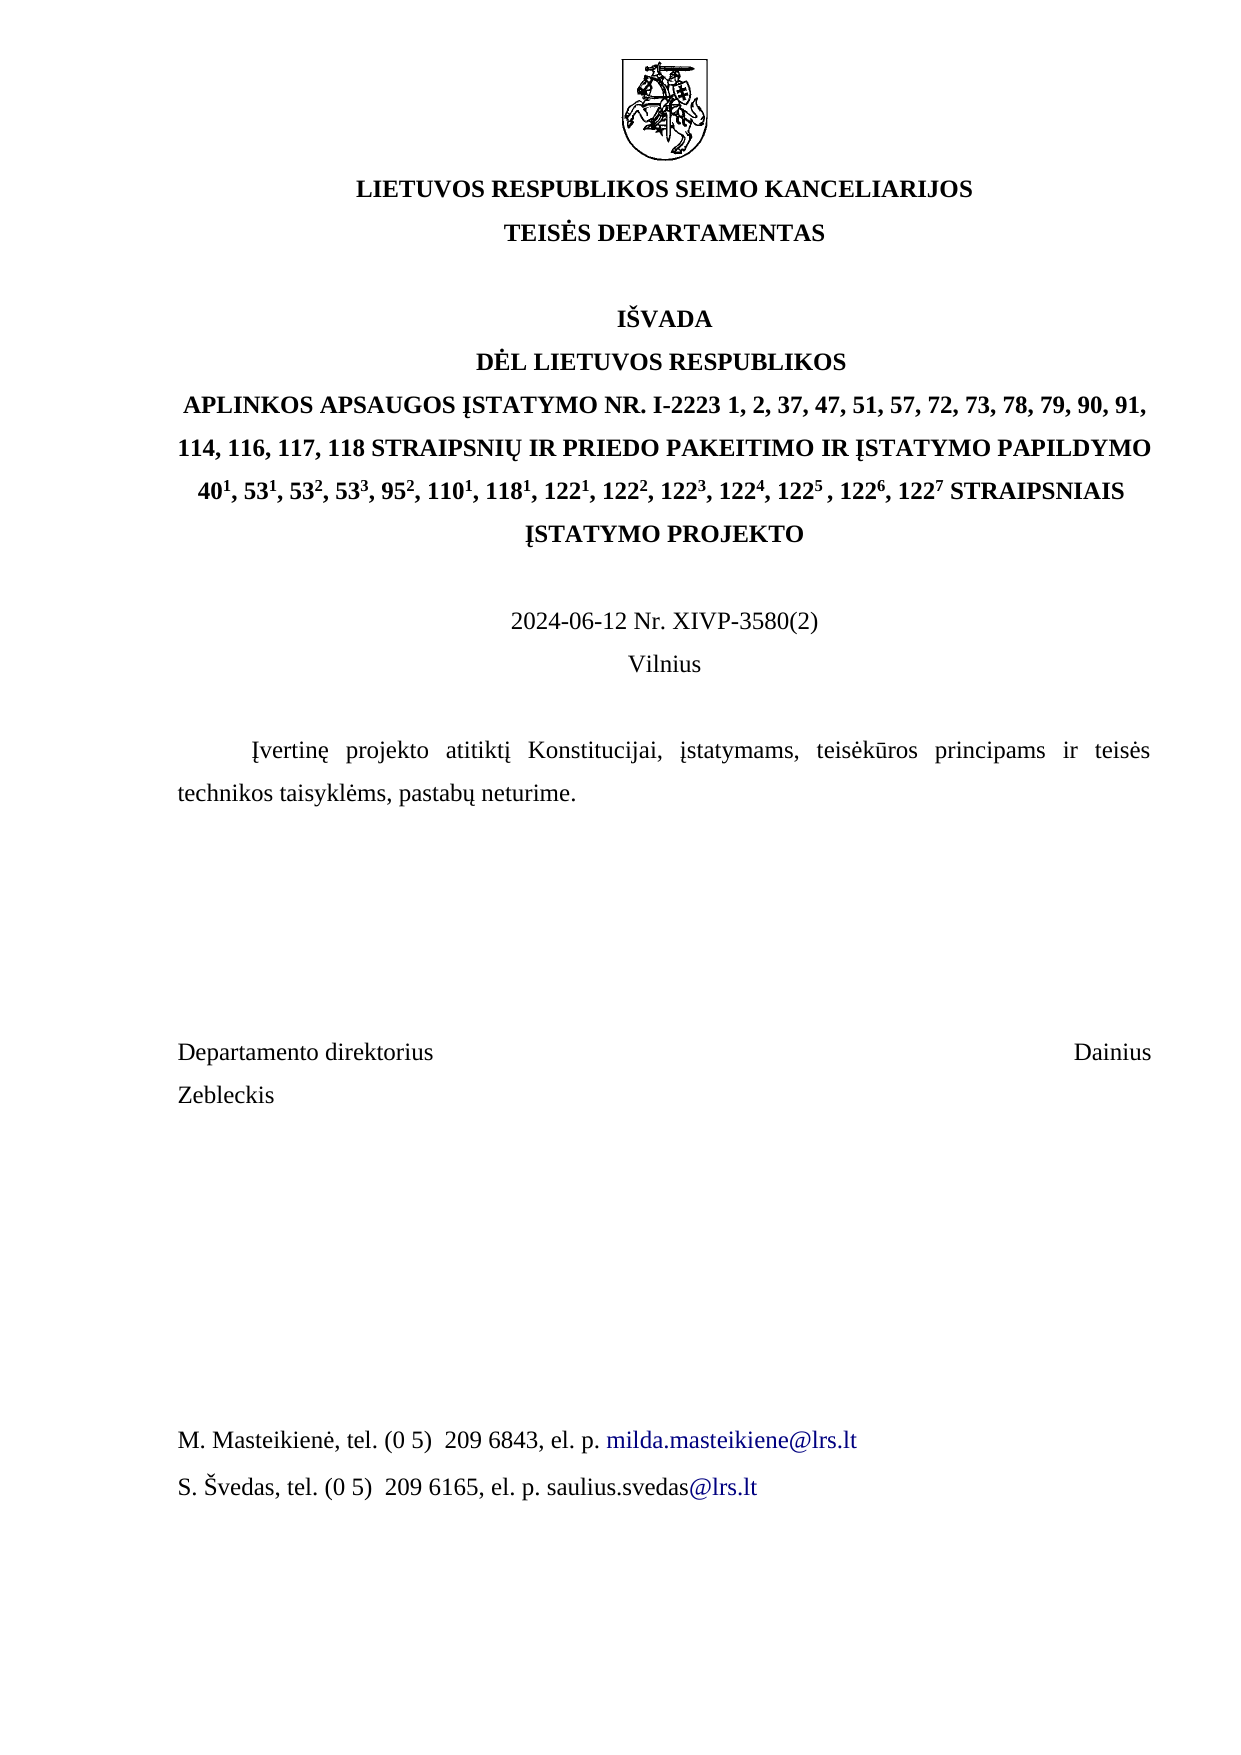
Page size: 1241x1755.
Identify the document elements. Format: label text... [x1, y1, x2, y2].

text 2024-06-12 Nr. XIVP-3580(2) [177, 606, 1152, 634]
text Departamento direktorius Dainius Zebleckis [177, 1037, 1152, 1109]
text ĮSTATYMO PROJEKTO [177, 519, 1152, 548]
subtitle TEISĖS DEPARTAMENTAS [177, 218, 1152, 246]
text IŠVADA [177, 304, 1152, 333]
text Įvertinę projekto atitiktį Konstitucijai, įstatymams, teisėkūros principams ir teisės technikos taisyklėms, pastabų neturime. [177, 735, 1152, 807]
text S. Švedas, tel. (0 5) 209 6165, el. p. saulius.svedas@lrs.lt [177, 1472, 1152, 1501]
text APLINKOS APSAUGOS ĮSTATYMO NR. I-2223 1, 2, 37, 47, 51, 57, 72, 73, 78, 79, 90, 91, 114, 116, 117, 118 STRAIPSNIŲ IR PRIEDO PAKEITIMO IR ĮSTATYMO PAPILDYMO 401, 531, 532, 533, 952, 1101, 1181, 1221, 1222, 1223, 1224, 1225 , 1226, 1227 STRAIPSNIAIS [177, 390, 1152, 505]
text LIETUVOS RESPUBLIKOS SEIMO KANCELIARIJOS [177, 174, 1152, 203]
text M. Masteikienė, tel. (0 5) 209 6843, el. p. milda.masteikiene@lrs.lt [177, 1425, 1152, 1454]
text DĖL LIETUVOS RESPUBLIKOS [177, 347, 1152, 376]
text Vilnius [177, 649, 1152, 678]
